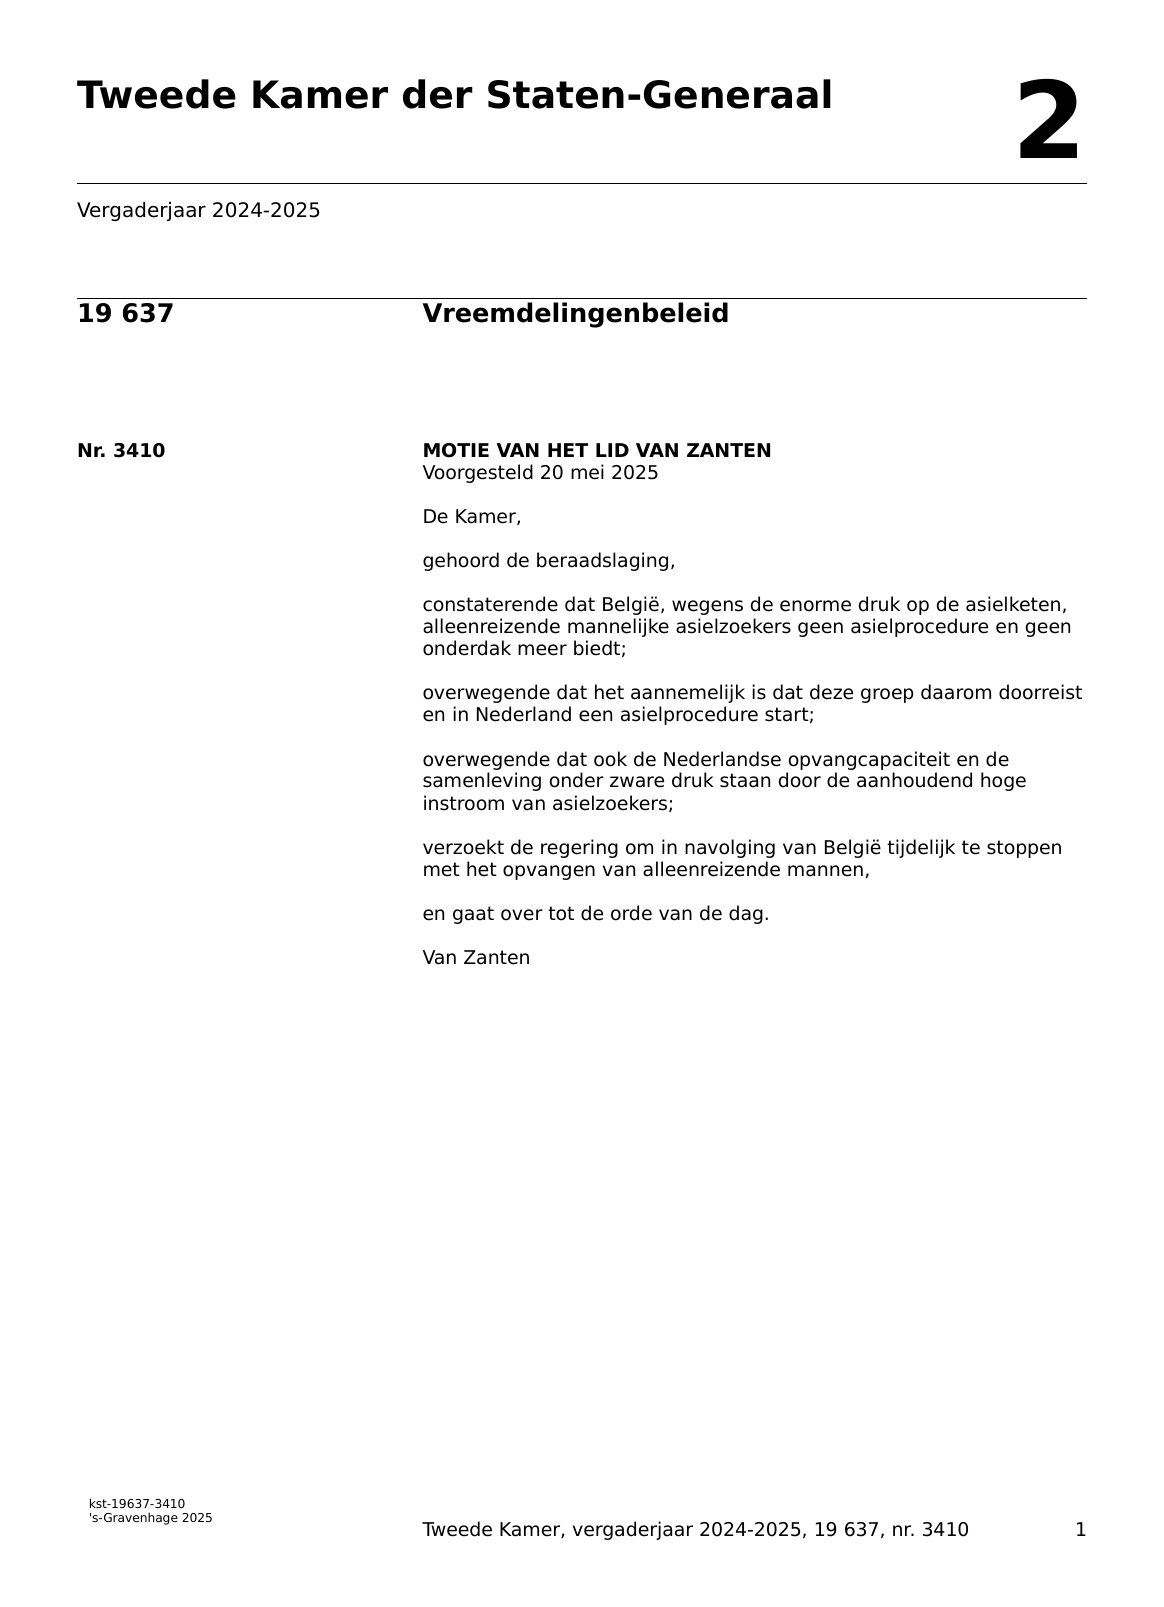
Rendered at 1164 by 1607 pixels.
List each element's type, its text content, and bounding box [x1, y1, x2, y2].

text gehoord de beraadslaging, [422, 550, 1087, 572]
text verzoekt de regering om in navolging van België tijdelijk te stoppen met het opvangen van alleenreizende mannen, [422, 837, 1087, 881]
text 's-Gravenhage 2025 [88, 1511, 323, 1525]
subtitle Nr. 3410 MOTIE VAN HET LID VAN ZANTEN [77, 440, 1087, 462]
text Van Zanten [422, 947, 1087, 969]
text De Kamer, [422, 506, 1087, 528]
text en gaat over tot de orde van de dag. [422, 903, 1087, 925]
text constaterende dat België, wegens de enorme druk op de asielketen, alleenreizende mannelijke asielzoekers geen asielprocedure en geen onderdak meer biedt; [422, 594, 1087, 660]
table_cell Vergaderjaar 2024-2025 [77, 184, 1087, 298]
text Voorgesteld 20 mei 2025 [422, 462, 1087, 484]
table_header 2 [886, 59, 1087, 183]
text overwegende dat ook de Nederlandse opvangcapaciteit en de samenleving onder zware druk staan door de aanhoudend hoge instroom van asielzoekers; [422, 748, 1087, 814]
table_header Tweede Kamer der Staten-Generaal [77, 59, 886, 183]
subtitle 19 637 Vreemdelingenbeleid [77, 299, 1087, 329]
text kst-19637-3410 [88, 1497, 323, 1511]
text overwegende dat het aannemelijk is dat deze groep daarom doorreist en in Nederland een asielprocedure start; [422, 682, 1087, 726]
